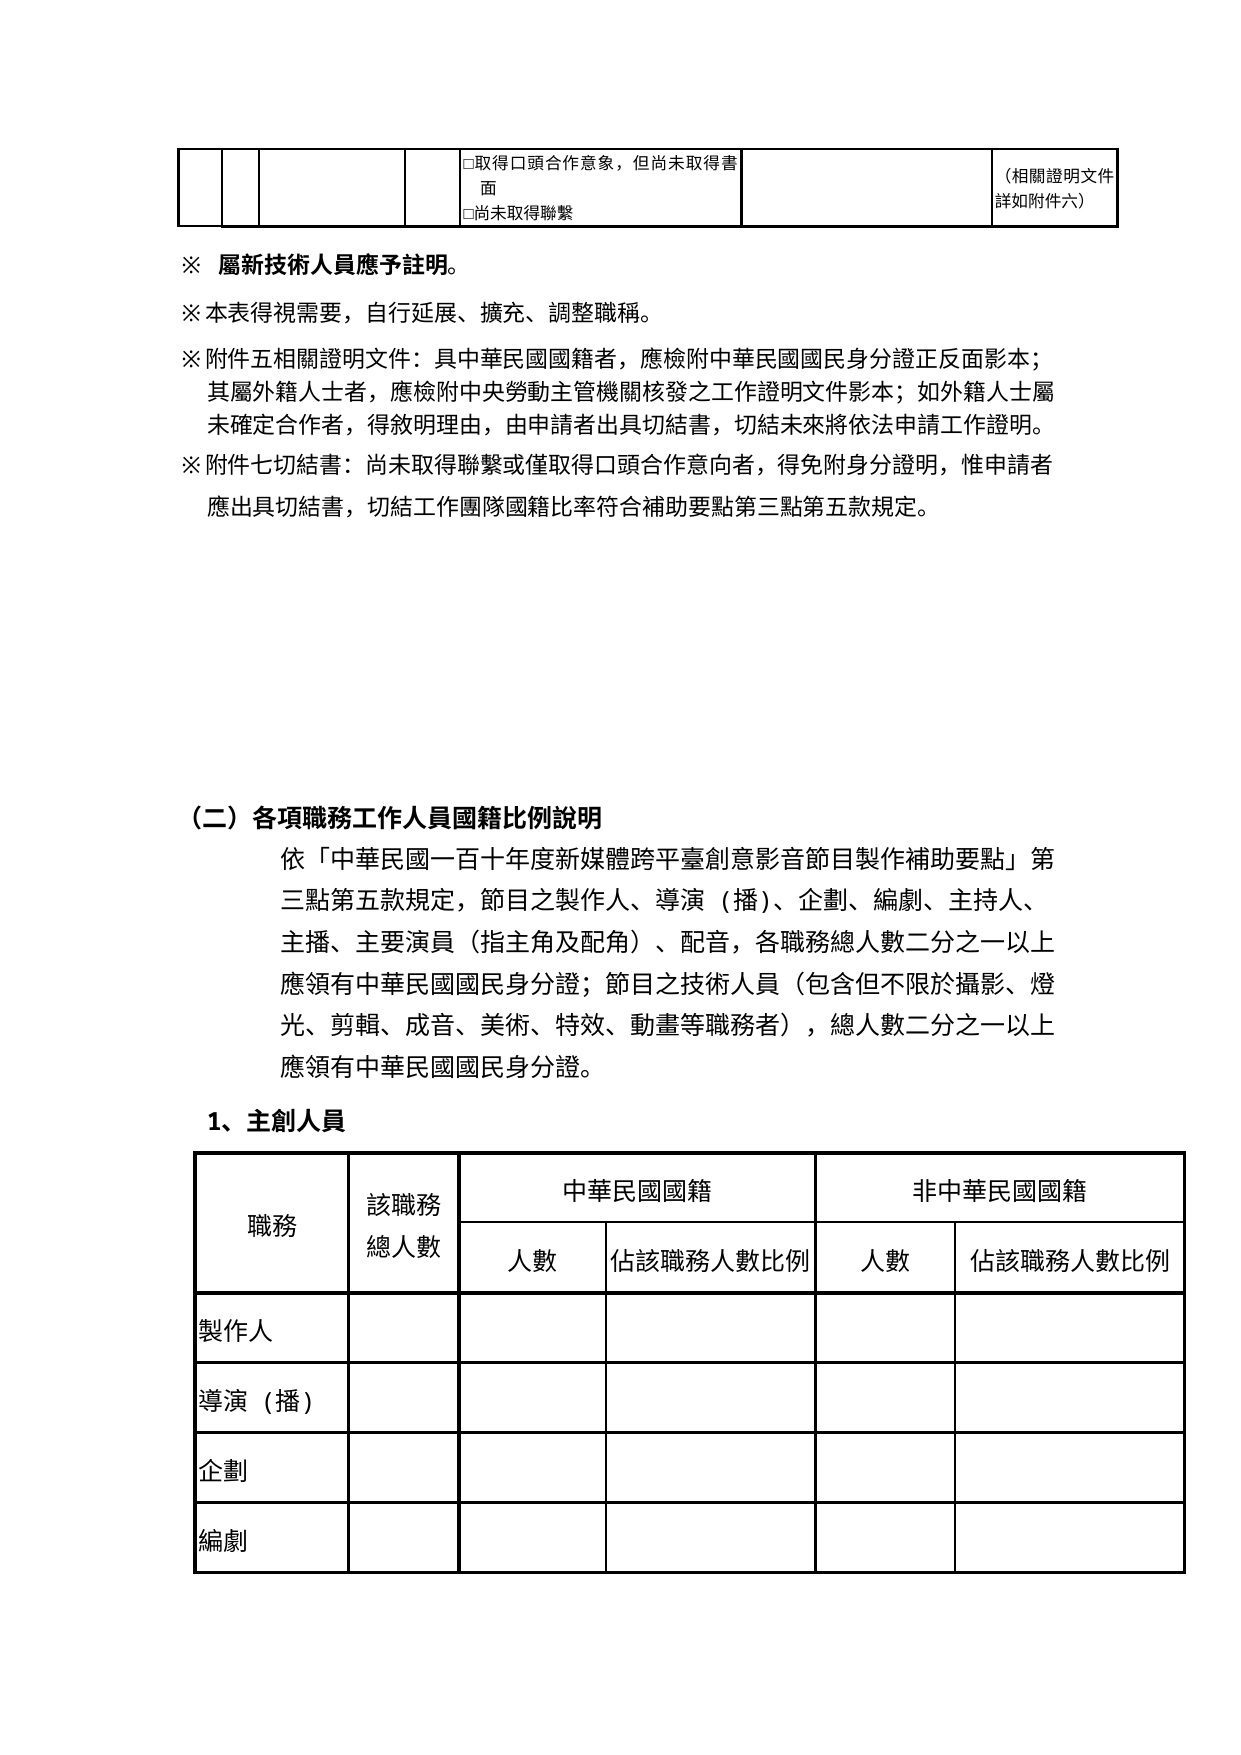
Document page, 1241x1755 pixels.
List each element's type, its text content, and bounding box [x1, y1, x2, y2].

table_cell 製作人 [197, 1295, 347, 1361]
table_cell [350, 1434, 457, 1501]
table_cell [607, 1364, 814, 1431]
text 依「中華民國一百十年度新媒體跨平臺創意影音節目製作補助要點」第三點第五款規定，節目之製作人、導演 (播)、企劃、編劇、主持人、主播、主要演員（指主角及配角）、配音，各職務總人數二分之一以上應領有中華民國國民身分證；節目之技術人員（包含但不限於攝影、燈光、剪輯、成音、美術、特效、動畫等職務者），總人數二分之一以上應領有中華民國國民身分證。 [280, 835, 1063, 1085]
table_cell 佔該職務人數比例 [607, 1223, 814, 1291]
text ※ 屬新技術人員應予註明。 [177, 240, 1063, 282]
text （二）各項職務工作人員國籍比例說明 [177, 798, 1063, 835]
table_cell [180, 150, 221, 225]
table_cell [223, 150, 258, 225]
text 1、主創人員 [207, 1097, 1063, 1139]
table_cell [350, 1295, 457, 1361]
table_cell 企劃 [197, 1434, 347, 1501]
table_cell [956, 1364, 1183, 1431]
table_cell （相關證明文件詳如附件六） [993, 150, 1116, 225]
table_cell 佔該職務人數比例 [956, 1223, 1183, 1291]
table_cell [956, 1295, 1183, 1361]
table_cell 人數 [461, 1223, 605, 1291]
table_cell [607, 1504, 814, 1571]
table_cell [956, 1434, 1183, 1501]
table_cell 人數 [817, 1223, 954, 1291]
table_cell [461, 1295, 605, 1361]
table_header 中華民國國籍 [461, 1155, 814, 1221]
table_cell [817, 1364, 954, 1431]
table_cell [607, 1434, 814, 1501]
table_cell [817, 1434, 954, 1501]
table_cell □取得口頭合作意象，但尚未取得書面 □尚未取得聯繫 [461, 150, 740, 225]
text ※附件七切結書：尚未取得聯繫或僅取得口頭合作意向者，得免附身分證明，惟申請者應出具切結書，切結工作團隊國籍比率符合補助要點第三點第五款規定。 [177, 440, 1063, 523]
table_header 職務 [197, 1155, 347, 1291]
table_cell [461, 1364, 605, 1431]
table_cell [817, 1504, 954, 1571]
table_cell [406, 150, 459, 225]
table_cell [461, 1434, 605, 1501]
table_cell [350, 1364, 457, 1431]
table_cell [817, 1295, 954, 1361]
table_cell 導演 (播) [197, 1364, 347, 1431]
table_header 該職務 總人數 [350, 1155, 457, 1291]
table_header 非中華民國國籍 [817, 1155, 1183, 1221]
text ※附件五相關證明文件：具中華民國國籍者，應檢附中華民國國民身分證正反面影本；其屬外籍人士者，應檢附中央勞動主管機關核發之工作證明文件影本；如外籍人士屬未確定合作者，得敘明理由，由申請者出具切結書，切結未來將依法申請工作證明。 [177, 340, 1063, 440]
text ※本表得視需要，自行延展、擴充、調整職稱。 [177, 294, 1063, 328]
table_cell [350, 1504, 457, 1571]
table_cell 編劇 [197, 1504, 347, 1571]
table_cell [743, 150, 991, 225]
table_cell [956, 1504, 1183, 1571]
table_cell [461, 1504, 605, 1571]
table_cell [607, 1295, 814, 1361]
table_cell [260, 150, 404, 225]
